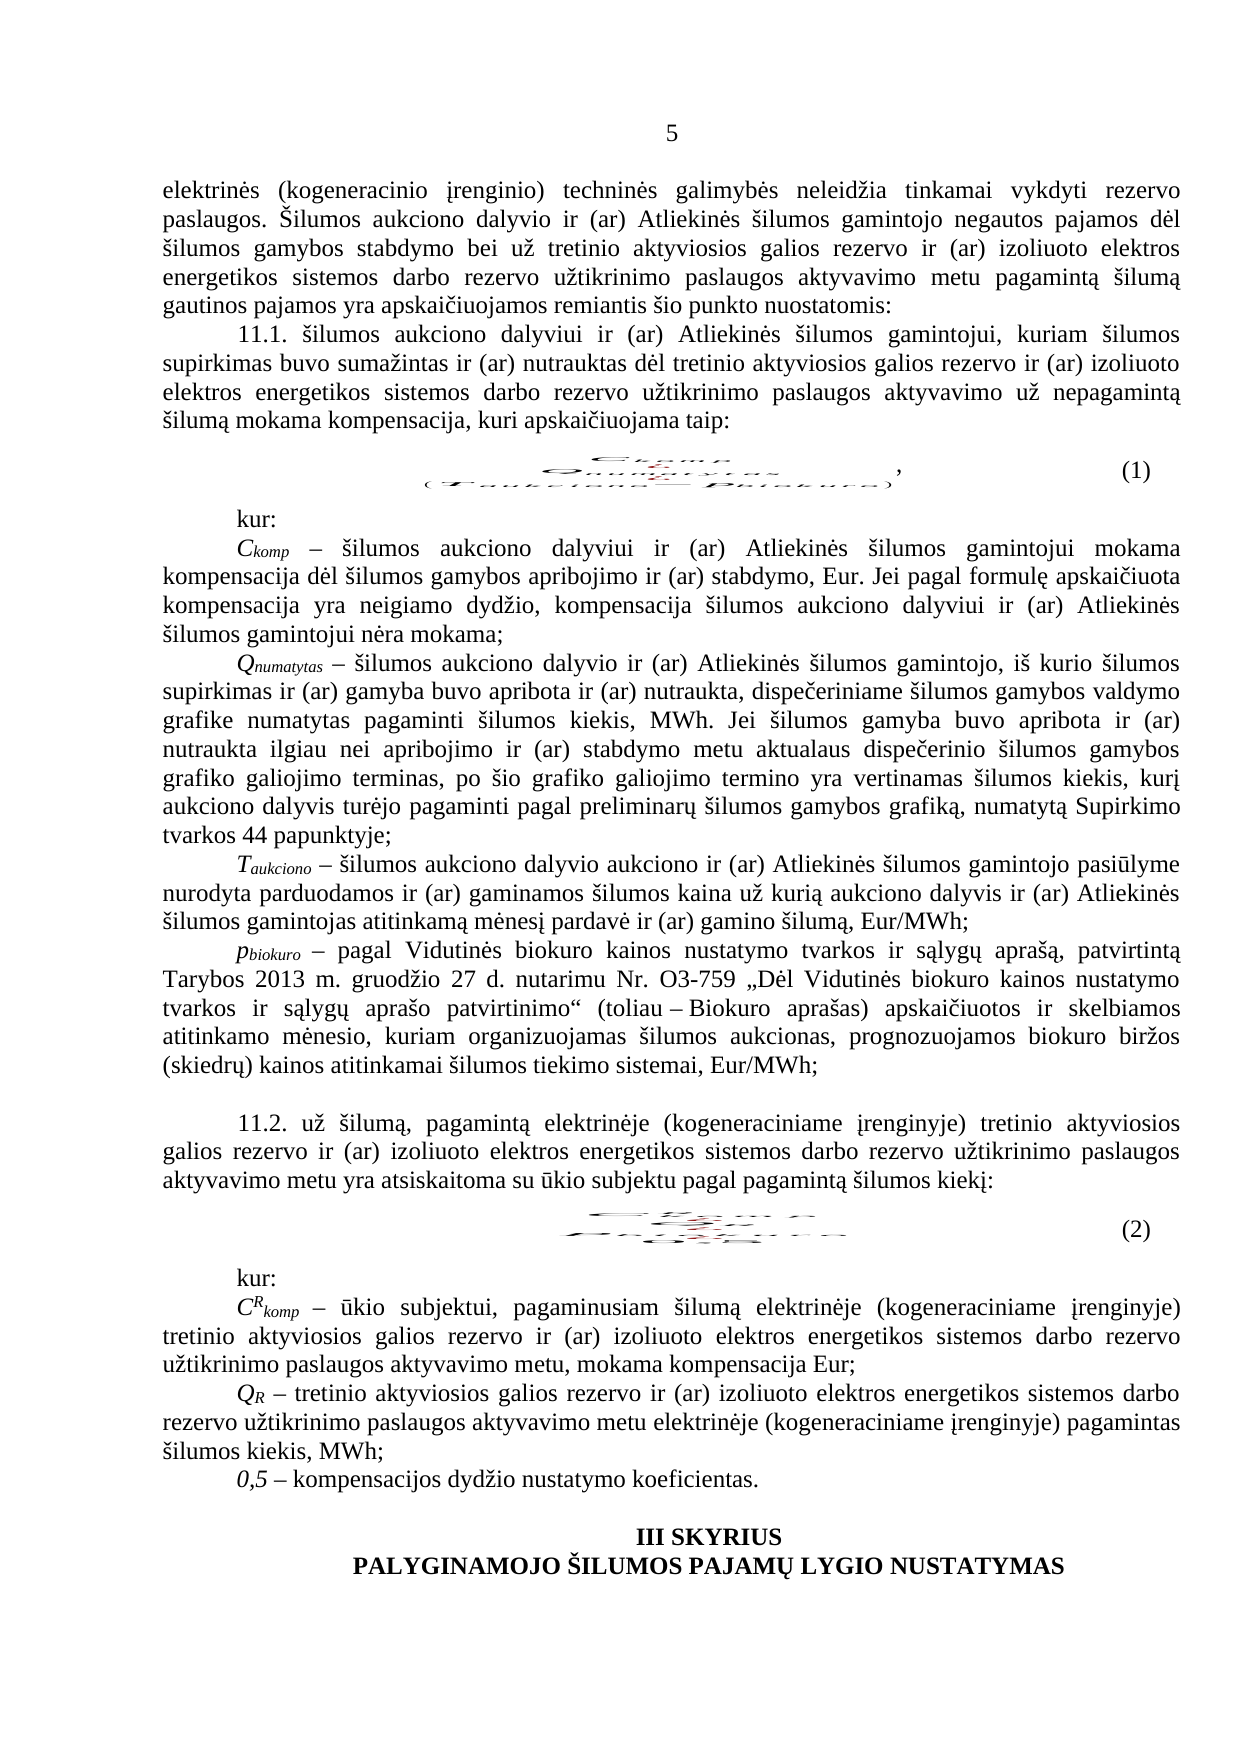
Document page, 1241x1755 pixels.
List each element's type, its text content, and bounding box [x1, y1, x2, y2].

text Taukciono – šilumos aukciono dalyvio aukciono ir (ar) Atliekinės šilumos gamintojo pasiūlyme nurodyta parduodamos ir (ar) gaminamos šilumos kaina už kurią aukciono dalyvis ir (ar) Atliekinės šilumos gamintojas atitinkamą mėnesį pardavė ir (ar) gamino šilumą, Eur/MWh; [162, 849, 1181, 935]
text 0,5 – kompensacijos dydžio nustatymo koeficientas. [162, 1464, 1181, 1493]
text 11.2. už šilumą, pagamintą elektrinėje (kogeneraciniame įrenginyje) tretinio aktyviosios galios rezervo ir (ar) izoliuoto elektros energetikos sistemos darbo rezervo užtikrinimo paslaugos aktyvavimo metu yra atsiskaitoma su ūkio subjektu pagal pagamintą šilumos kiekį: [162, 1108, 1181, 1194]
text pbiokuro – pagal Vidutinės biokuro kainos nustatymo tvarkos ir sąlygų aprašą, patvirtintą Tarybos 2013 m. gruodžio 27 d. nutarimu Nr. O3-759 „Dėl Vidutinės biokuro kainos nustatymo tvarkos ir sąlygų aprašo patvirtinimo“ (toliau – Biokuro aprašas) apskaičiuotos ir skelbiamos atitinkamo mėnesio, kuriam organizuojamas šilumos aukcionas, prognozuojamos biokuro biržos (skiedrų) kainos atitinkamai šilumos tiekimo sistemai, Eur/MWh; [162, 935, 1181, 1079]
table_header (1) [1091, 434, 1181, 504]
text 11.1. šilumos aukciono dalyviui ir (ar) Atliekinės šilumos gamintojui, kuriam šilumos supirkimas buvo sumažintas ir (ar) nutrauktas dėl tretinio aktyviosios galios rezervo ir (ar) izoliuoto elektros energetikos sistemos darbo rezervo užtikrinimo paslaugos aktyvavimo už nepagamintą šilumą mokama kompensacija, kuri apskaičiuojama taip: [162, 319, 1181, 434]
table_header , [240, 434, 1091, 504]
table_header [240, 1194, 1091, 1263]
text CRkomp – ūkio subjektui, pagaminusiam šilumą elektrinėje (kogeneraciniame įrenginyje) tretinio aktyviosios galios rezervo ir (ar) izoliuoto elektros energetikos sistemos darbo rezervo užtikrinimo paslaugos aktyvavimo metu, mokama kompensacija Eur; [162, 1292, 1181, 1378]
table_header (2) [1091, 1194, 1181, 1263]
table_header [163, 434, 239, 504]
text QR – tretinio aktyviosios galios rezervo ir (ar) izoliuoto elektros energetikos sistemos darbo rezervo užtikrinimo paslaugos aktyvavimo metu elektrinėje (kogeneraciniame įrenginyje) pagamintas šilumos kiekis, MWh; [162, 1378, 1181, 1464]
text kur: [162, 504, 1181, 533]
text elektrinės (kogeneracinio įrenginio) techninės galimybės neleidžia tinkamai vykdyti rezervo paslaugos. Šilumos aukciono dalyvio ir (ar) Atliekinės šilumos gamintojo negautos pajamos dėl šilumos gamybos stabdymo bei už tretinio aktyviosios galios rezervo ir (ar) izoliuoto elektros energetikos sistemos darbo rezervo užtikrinimo paslaugos aktyvavimo metu pagamintą šilumą gautinos pajamos yra apskaičiuojamos remiantis šio punkto nuostatomis: [162, 176, 1181, 319]
text Ckomp – šilumos aukciono dalyviui ir (ar) Atliekinės šilumos gamintojui mokama kompensacija dėl šilumos gamybos apribojimo ir (ar) stabdymo, Eur. Jei pagal formulę apskaičiuota kompensacija yra neigiamo dydžio, kompensacija šilumos aukciono dalyviui ir (ar) Atliekinės šilumos gamintojui nėra mokama; [162, 533, 1181, 648]
text PALYGINAMOJO ŠILUMOS PAJAMŲ LYGIO NUSTATYMAS [162, 1551, 1181, 1579]
table_header [163, 1194, 239, 1263]
text Qnumatytas – šilumos aukciono dalyvio ir (ar) Atliekinės šilumos gamintojo, iš kurio šilumos supirkimas ir (ar) gamyba buvo apribota ir (ar) nutraukta, dispečeriniame šilumos gamybos valdymo grafike numatytas pagaminti šilumos kiekis, MWh. Jei šilumos gamyba buvo apribota ir (ar) nutraukta ilgiau nei apribojimo ir (ar) stabdymo metu aktualaus dispečerinio šilumos gamybos grafiko galiojimo terminas, po šio grafiko galiojimo termino yra vertinamas šilumos kiekis, kurį aukciono dalyvis turėjo pagaminti pagal preliminarų šilumos gamybos grafiką, numatytą Supirkimo tvarkos 44 papunktyje; [162, 648, 1181, 849]
text III SKYRIUS [162, 1522, 1181, 1551]
text kur: [162, 1263, 1181, 1292]
